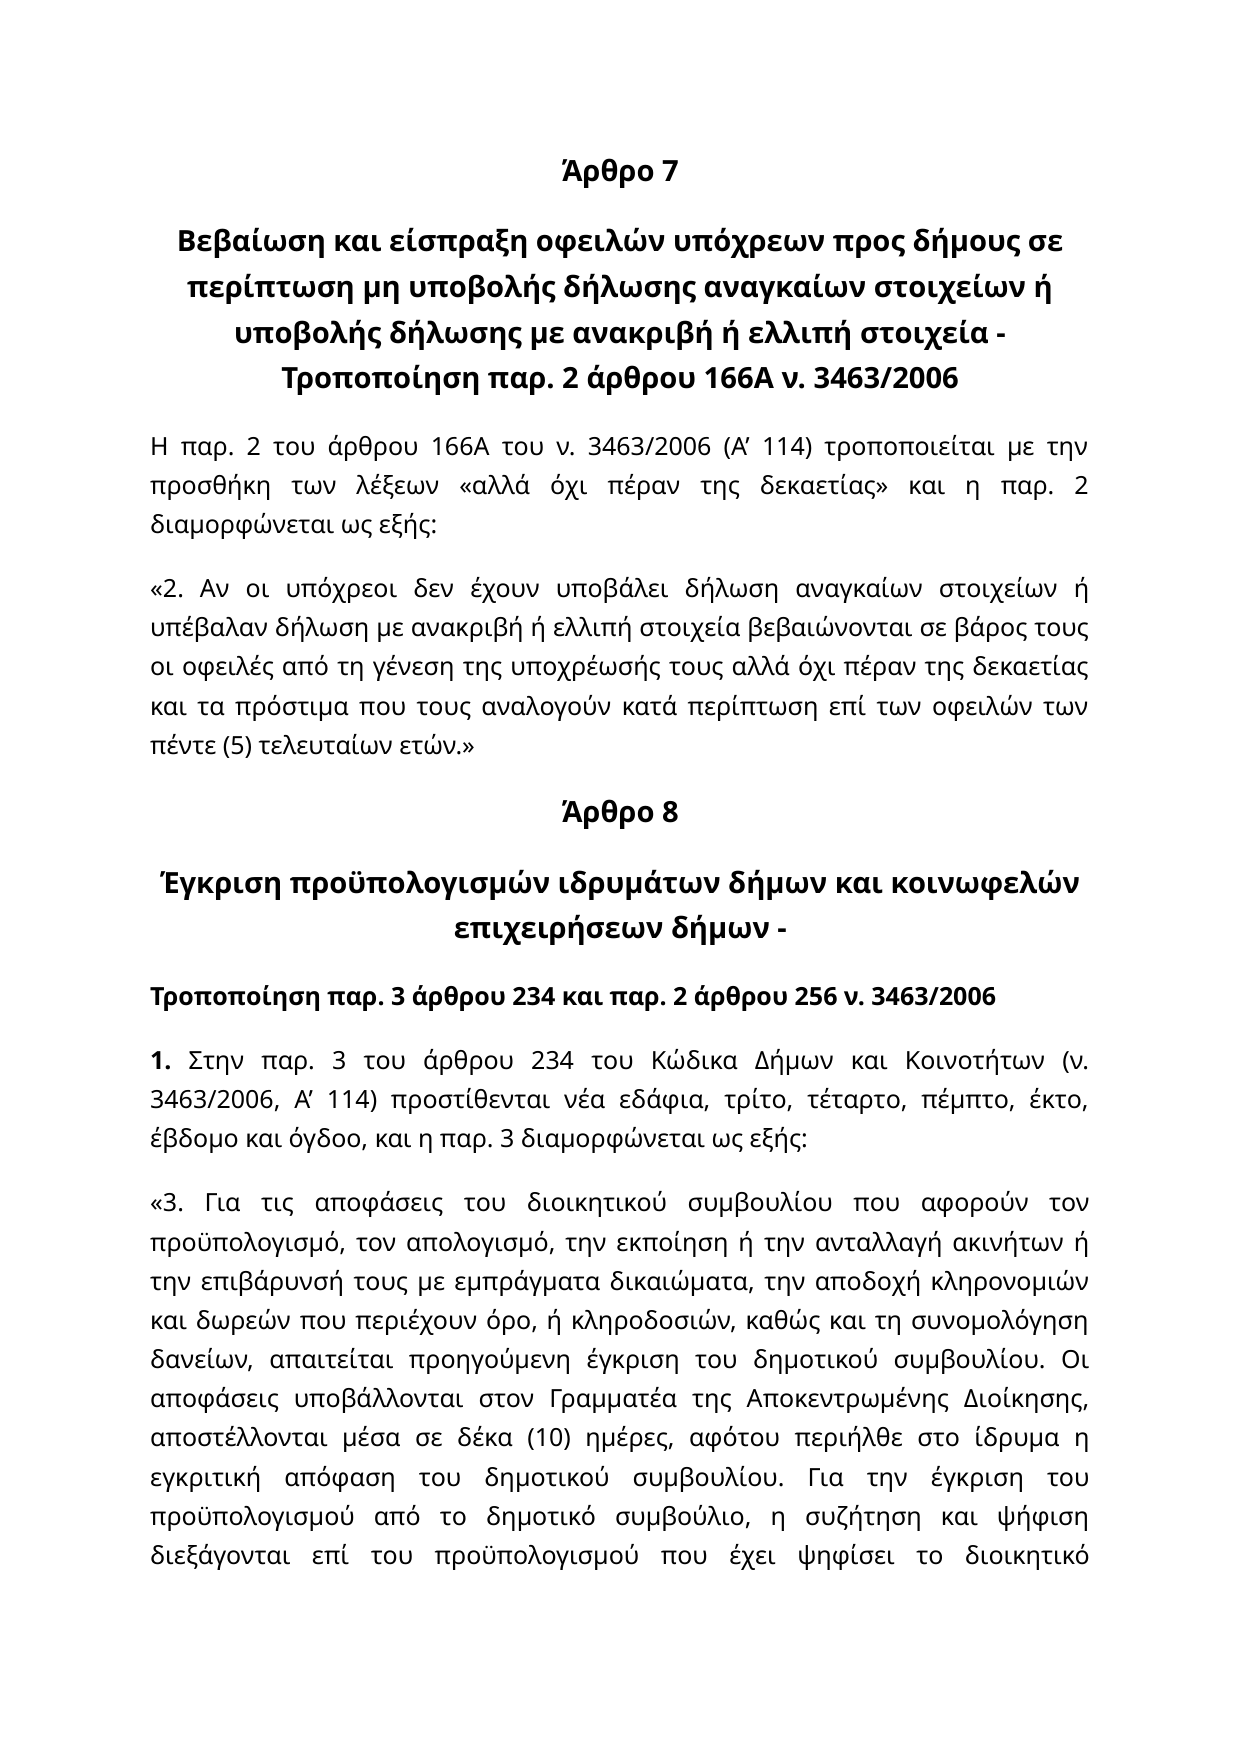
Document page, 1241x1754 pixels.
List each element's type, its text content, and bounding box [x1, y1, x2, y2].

subtitle Άρθρο 7 [150, 150, 1090, 190]
text 1. Στην παρ. 3 του άρθρου 234 του Κώδικα Δήμων και Κοινοτήτων (ν. 3463/2006, Α’ 114) προστίθενται νέα εδάφια, τρίτο, τέταρτο, πέμπτο, έκτο, έβδομο και όγδοο, και η παρ. 3 διαμορφώνεται ως εξής: [150, 1042, 1090, 1155]
subtitle Έγκριση προϋπολογισμών ιδρυμάτων δήμων και κοινωφελών επιχειρήσεων δήμων - [150, 862, 1090, 947]
subtitle Άρθρο 8 [150, 791, 1090, 831]
text «3. Για τις αποφάσεις του διοικητικού συμβουλίου που αφορούν τον προϋπολογισμό, τον απολογισμό, την εκποίηση ή την ανταλλαγή ακινήτων ή την επιβάρυνσή τους με εμπράγματα δικαιώματα, την αποδοχή κληρονομιών και δωρεών που περιέχουν όρο, ή κληροδοσιών, καθώς και τη συνομολόγηση δανείων, απαιτείται προηγούμενη έγκριση του δημοτικού συμβουλίου. Οι αποφάσεις υποβάλλονται στον Γραμματέα της Αποκεντρωμένης Διοίκησης, αποστέλλονται μέσα σε δέκα (10) ημέρες, αφότου περιήλθε στο ίδρυμα η εγκριτική απόφαση του δημοτικού συμβουλίου. Για την έγκριση του προϋπολογισμού από το δημοτικό συμβούλιο, η συζήτηση και ψήφιση διεξάγονται επί του προϋπολογισμού που έχει ψηφίσει το διοικητικό [150, 1185, 1090, 1572]
subtitle Βεβαίωση και είσπραξη οφειλών υπόχρεων προς δήμους σε περίπτωση μη υποβολής δήλωσης αναγκαίων στοιχείων ή υποβολής δήλωσης με ανακριβή ή ελλιπή στοιχεία - Τροποποίηση παρ. 2 άρθρου 166Α ν. 3463/2006 [150, 221, 1090, 397]
text Η παρ. 2 του άρθρου 166Α του ν. 3463/2006 (Α’ 114) τροποποιείται με την προσθήκη των λέξεων «αλλά όχι πέραν της δεκαετίας» και η παρ. 2 διαμορφώνεται ως εξής: [150, 428, 1090, 541]
text Τροποποίηση παρ. 3 άρθρου 234 και παρ. 2 άρθρου 256 ν. 3463/2006 [150, 978, 1090, 1012]
text «2. Αν οι υπόχρεοι δεν έχουν υποβάλει δήλωση αναγκαίων στοιχείων ή υπέβαλαν δήλωση με ανακριβή ή ελλιπή στοιχεία βεβαιώνονται σε βάρος τους οι οφειλές από τη γένεση της υποχρέωσής τους αλλά όχι πέραν της δεκαετίας και τα πρόστιμα που τους αναλογούν κατά περίπτωση επί των οφειλών των πέντε (5) τελευταίων ετών.» [150, 571, 1090, 761]
